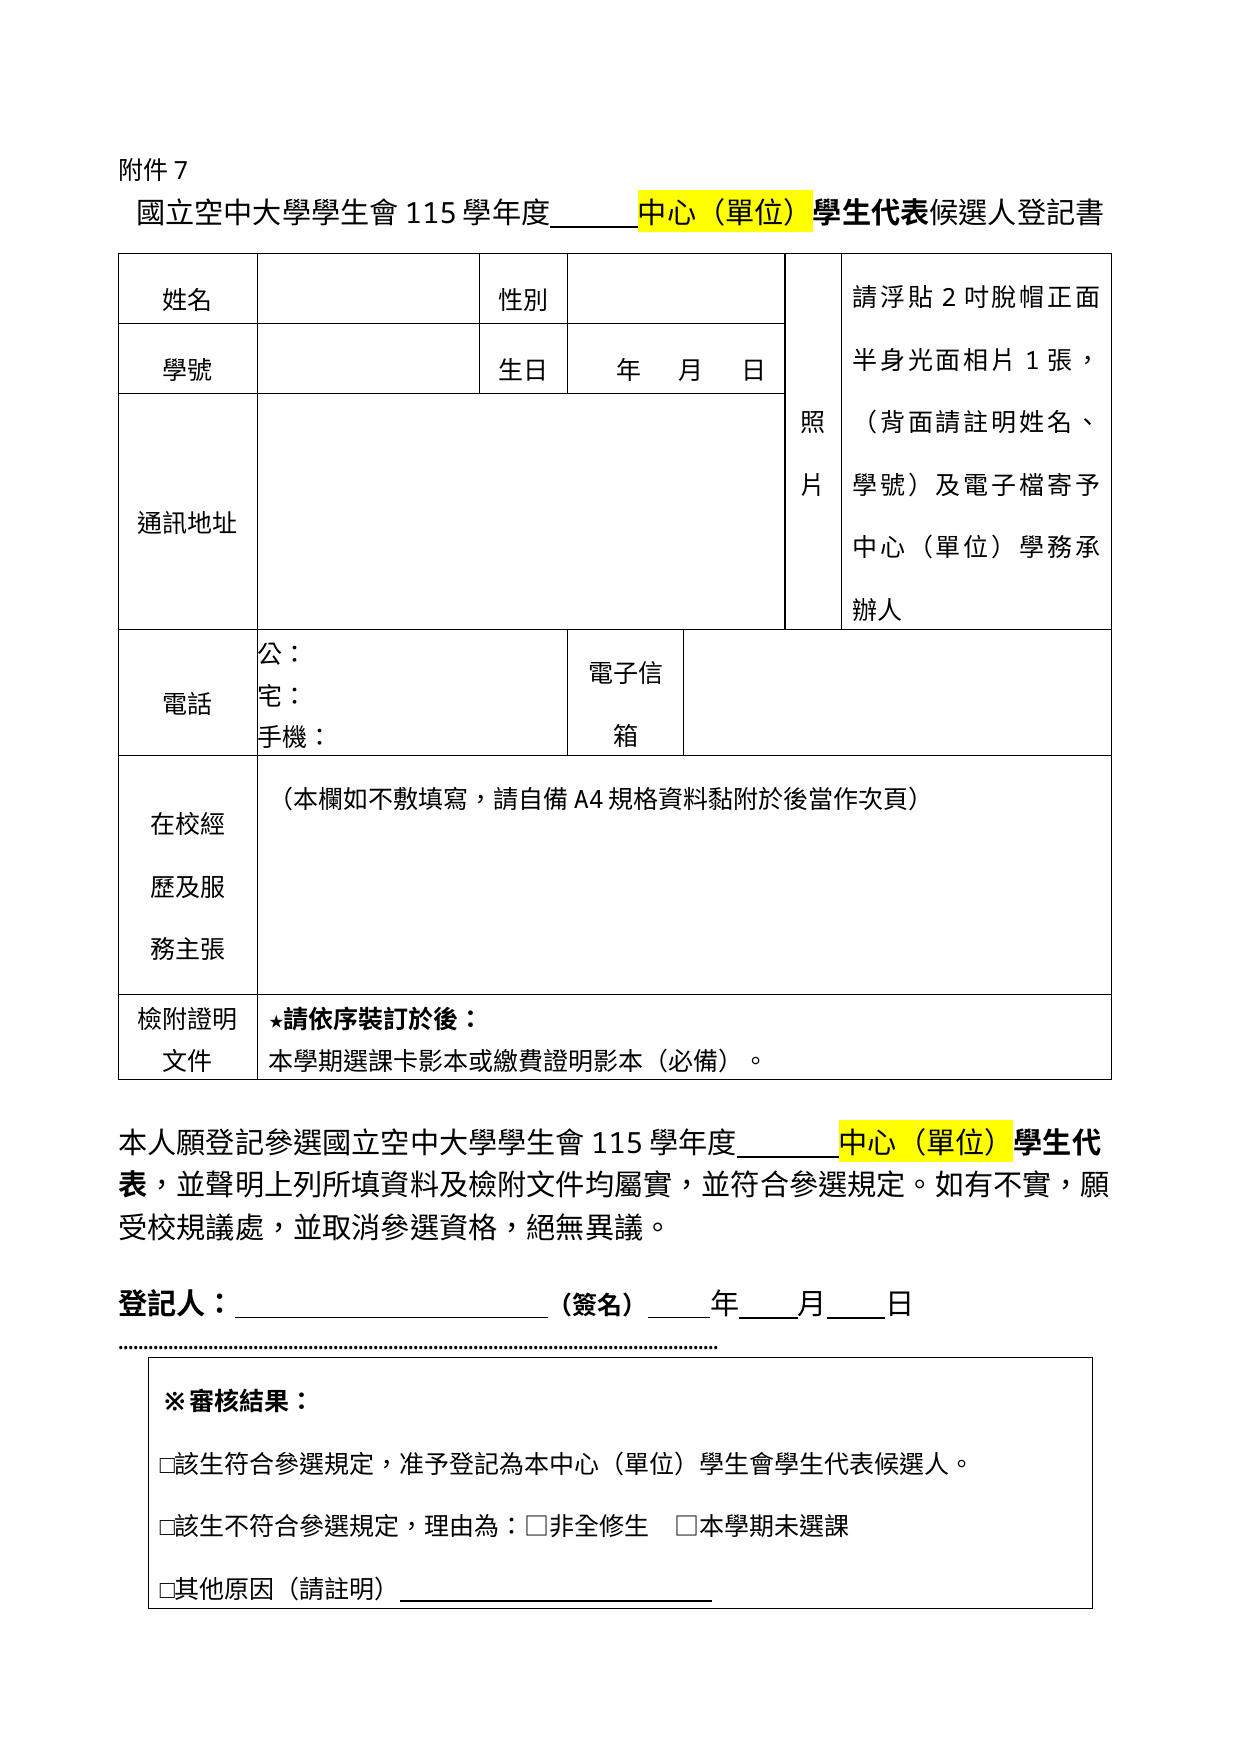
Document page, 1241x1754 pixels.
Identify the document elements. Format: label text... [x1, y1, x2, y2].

text 本人願登記參選國立空中大學學生會115學年度 中心（單位）學生代表，並聲明上列所填資料及檢附文件均屬實，並符合參選規定。如有不實，願受校規議處，並取消參選資格，絕無異議。 [118, 1119, 1122, 1247]
table_cell 電話 [119, 630, 257, 755]
table_header [568, 254, 784, 322]
table_header ※審核結果： □該生符合參選規定，准予登記為本中心（單位）學生會學生代表候選人。 □該生不符合參選規定，理由為：□非全修生 □本學期未選課 □其他原因（請註明） [149, 1358, 1092, 1608]
table_cell ★請依序裝訂於後： 本學期選課卡影本或繳費證明影本（必備）。 [258, 995, 1111, 1079]
table_cell 檢附證明文件 [119, 995, 257, 1079]
text 登記人： （簽名） 年 月 日 [118, 1281, 1122, 1323]
table_cell 年 月 日 [568, 324, 784, 392]
table_header 照片 [786, 254, 841, 629]
table_cell [684, 630, 1111, 755]
table_header 姓名 [119, 254, 257, 322]
text 國立空中大學學生會115學年度 中心（單位）學生代表候選人登記書 [118, 189, 1122, 232]
table_cell 公： 宅： 手機： [258, 630, 567, 755]
table_cell [258, 394, 784, 629]
table_cell 生日 [480, 324, 567, 392]
text 附件7 [118, 127, 1039, 189]
table_cell 通訊地址 [119, 394, 257, 629]
table_cell 在校經 歷及服 務主張 [119, 756, 257, 994]
table_cell 學號 [119, 324, 257, 392]
table_header [258, 254, 479, 322]
table_header 請浮貼2吋脫帽正面半身光面相片1張，（背面請註明姓名、學號）及電子檔寄予中心（單位）學務承辦人 [842, 254, 1111, 629]
table_cell 電子信箱 [568, 630, 683, 755]
table_cell （本欄如不敷填寫，請自備A4規格資料黏附於後當作次頁） [258, 756, 1111, 994]
text ………………………………………………………………………………………………………… [118, 1323, 1122, 1357]
table_cell [258, 324, 479, 392]
table_header 性別 [480, 254, 567, 322]
